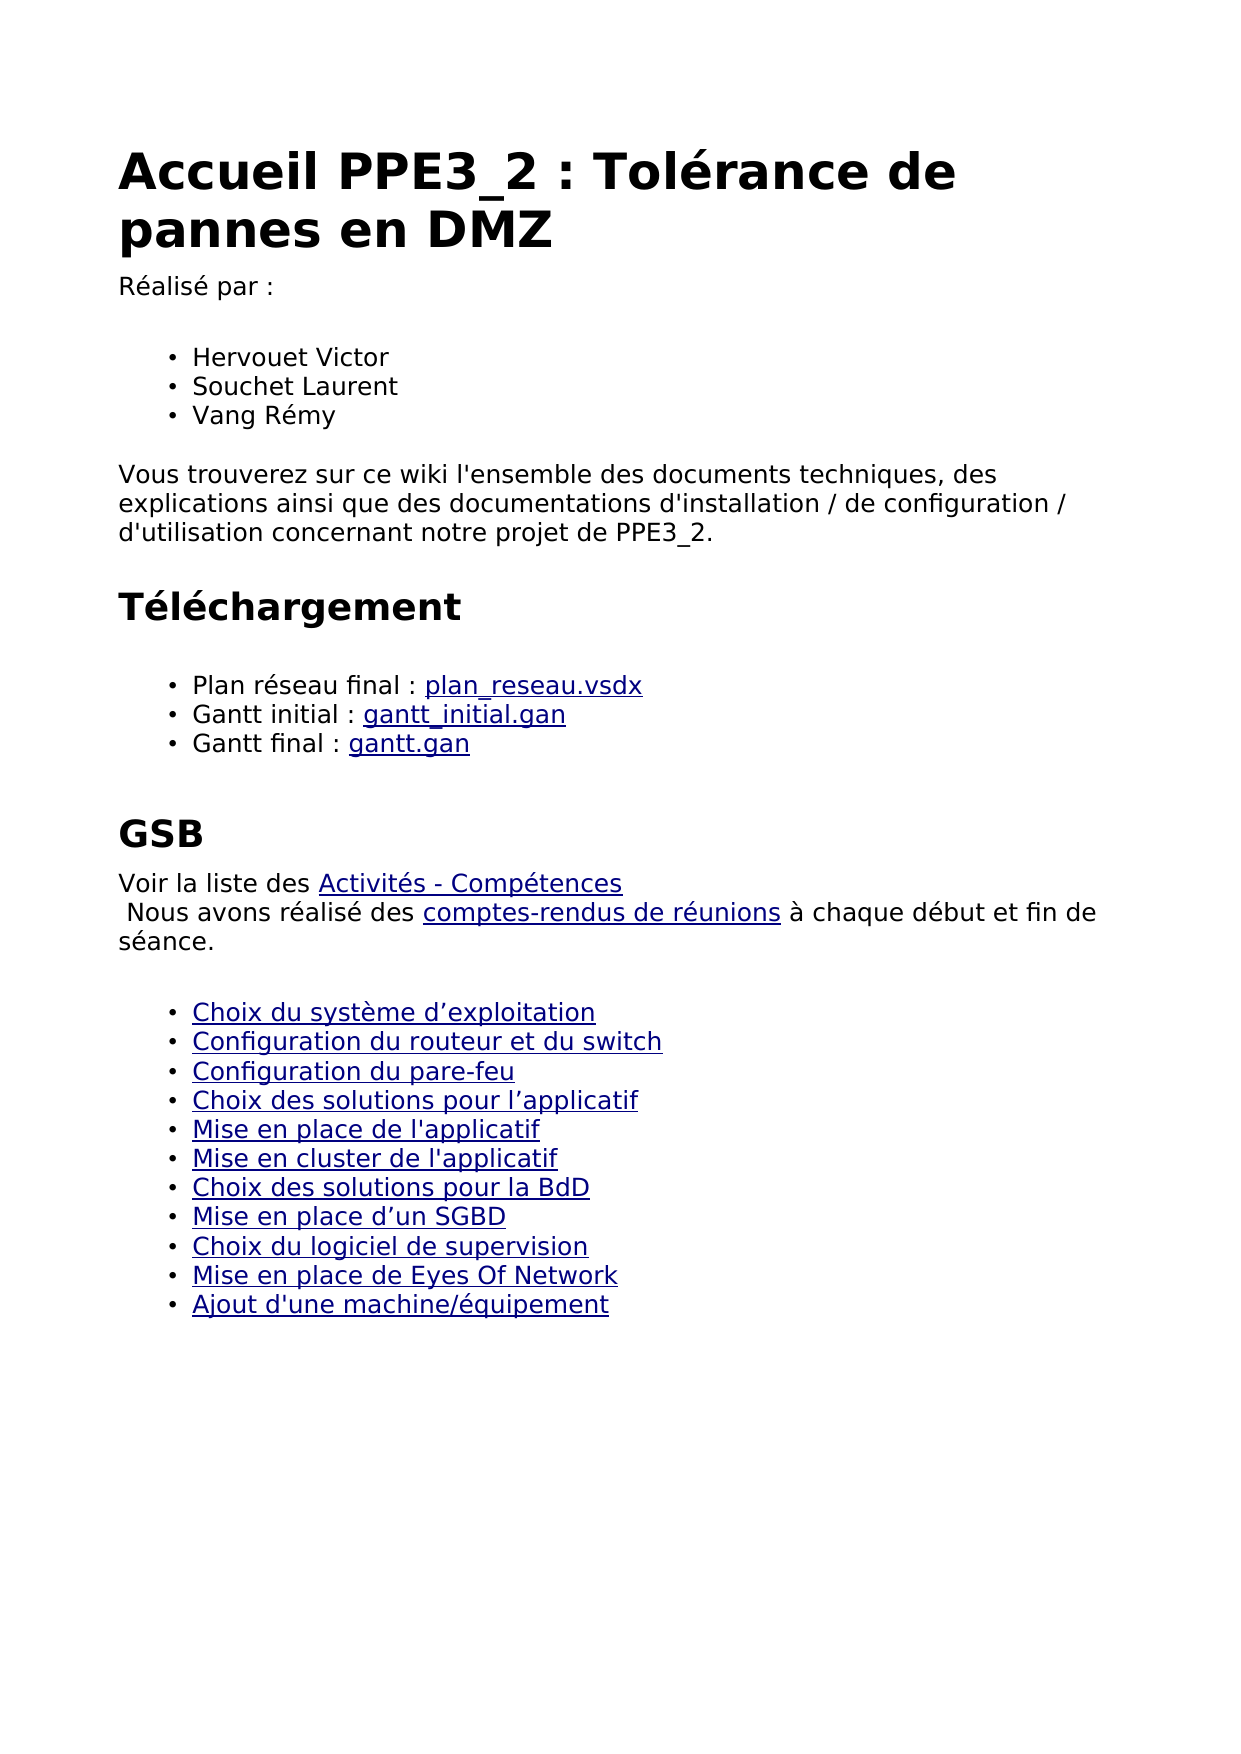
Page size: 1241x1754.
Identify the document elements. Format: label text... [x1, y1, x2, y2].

list Mise en place de Eyes Of Network [177, 1261, 1122, 1290]
text Vous trouverez sur ce wiki l'ensemble des documents techniques, des explications ainsi que des documentations d'installation / de configuration / d'utilisation concernant notre projet de PPE3_2. [118, 460, 1122, 548]
list Mise en place de l'applicatif [177, 1115, 1122, 1144]
list Mise en cluster de l'applicatif [177, 1144, 1122, 1173]
list Mise en place d’un SGBD [177, 1203, 1122, 1232]
list Gantt initial : gantt_initial.gan [177, 700, 1122, 729]
list Plan réseau final : plan_reseau.vsdx [177, 671, 1122, 700]
list Souchet Laurent [177, 372, 1122, 402]
list Choix du système d’exploitation [177, 998, 1122, 1028]
list Vang Rémy [177, 402, 1122, 431]
subtitle Téléchargement [118, 585, 1122, 629]
list Choix des solutions pour la BdD [177, 1173, 1122, 1203]
text Réalisé par : [118, 272, 1122, 301]
text Voir la liste des Activités - Compétences Nous avons réalisé des comptes-rendus de réunions à chaque début et fin de séance. [118, 869, 1122, 956]
list Ajout d'une machine/équipement [177, 1290, 1122, 1319]
subtitle Accueil PPE3_2 : Tolérance de pannes en DMZ [118, 143, 1122, 259]
list Choix des solutions pour l’applicatif [177, 1086, 1122, 1115]
list Configuration du pare-feu [177, 1057, 1122, 1086]
list Hervouet Victor [177, 343, 1122, 372]
subtitle GSB [118, 813, 1122, 856]
list Choix du logiciel de supervision [177, 1232, 1122, 1261]
list Gantt final : gantt.gan [177, 729, 1122, 758]
list Configuration du routeur et du switch [177, 1028, 1122, 1057]
